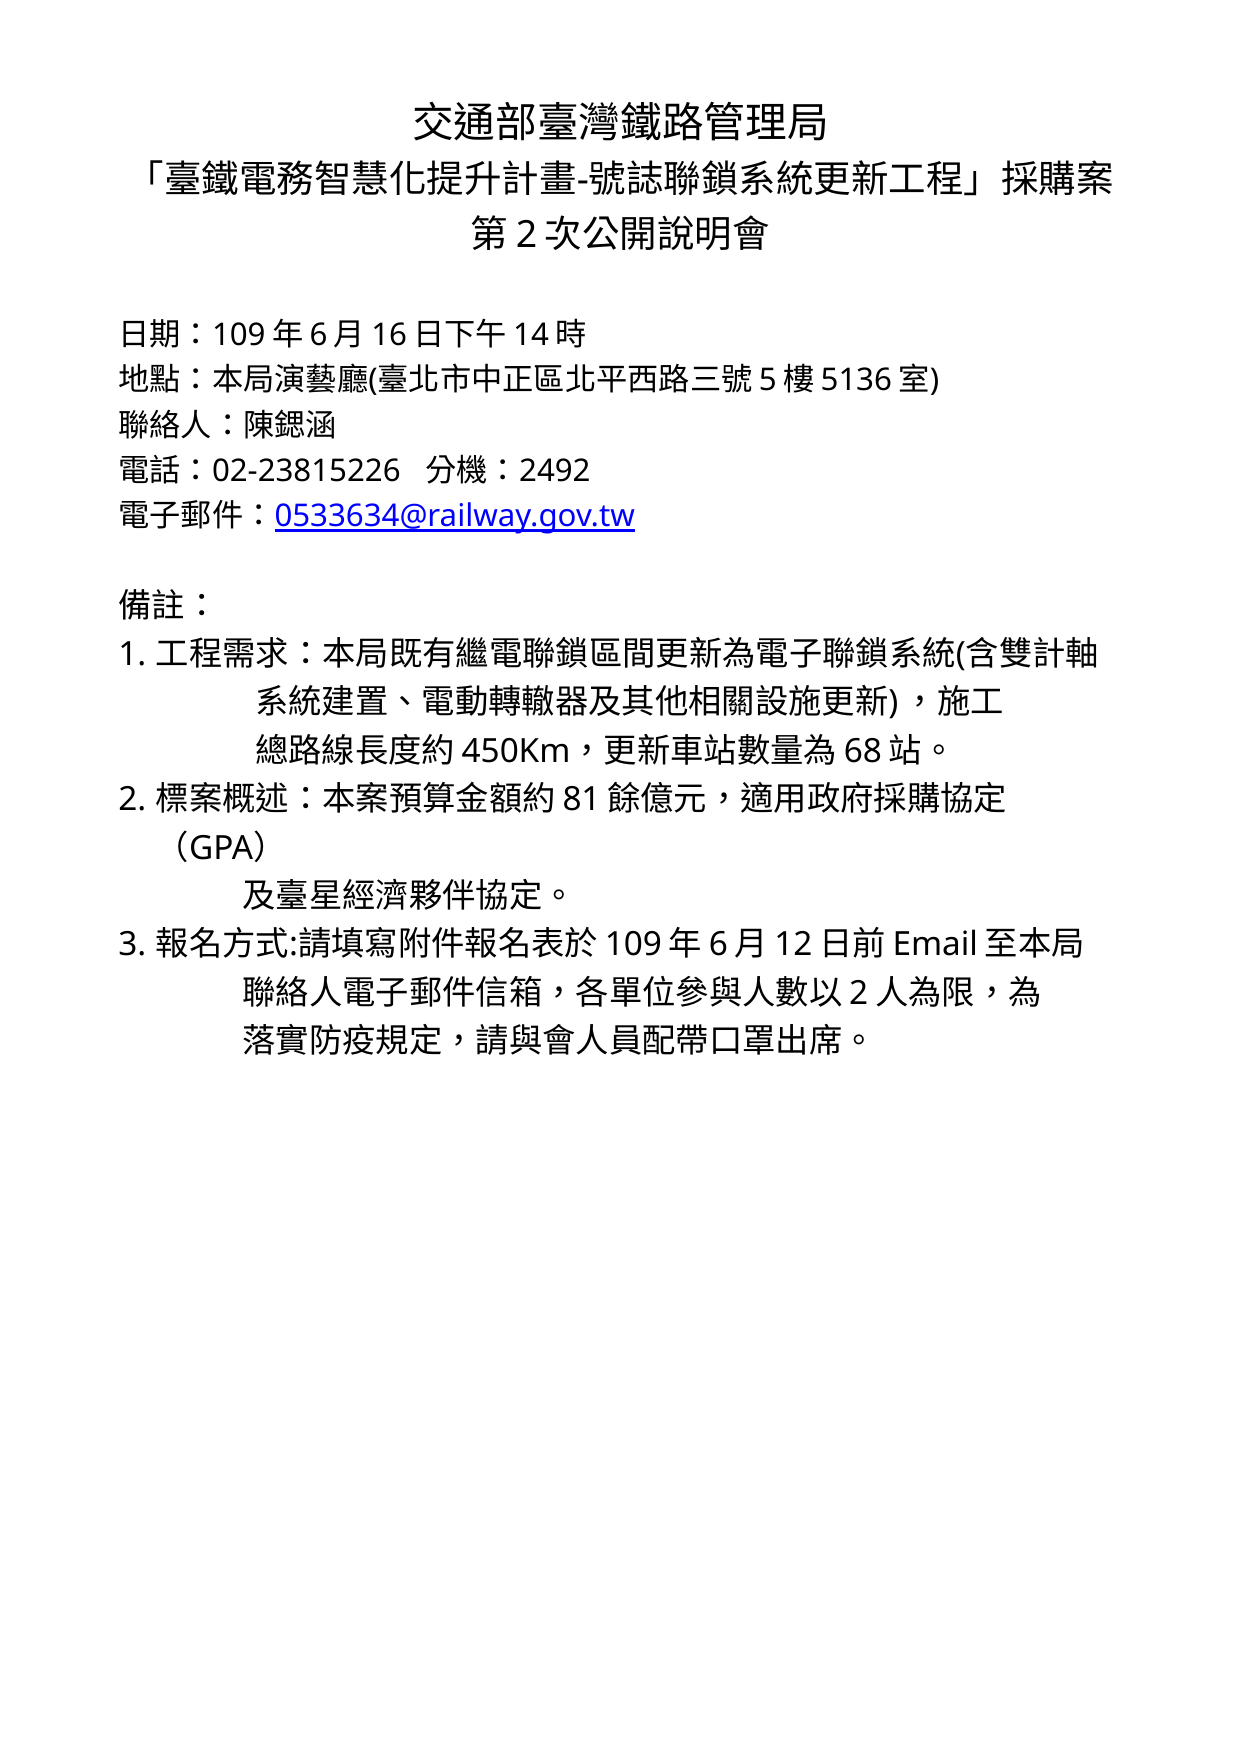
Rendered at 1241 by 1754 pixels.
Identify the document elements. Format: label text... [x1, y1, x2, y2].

text 交通部臺灣鐵路管理局 [118, 89, 1122, 149]
text 聯絡人：陳鍶涵 [118, 400, 1122, 445]
list 工程需求：本局既有繼電聯鎖區間更新為電子聯鎖系統(含雙計軸 [118, 627, 1122, 675]
list 報名方式:請填寫附件報名表於109年6月12日前Email至本局 [118, 917, 1122, 966]
text 備註： [118, 578, 1122, 627]
list 落實防疫規定，請與會人員配帶口罩出席。 [156, 1014, 1122, 1062]
text 電話：02-23815226 分機：2492 [118, 445, 1122, 490]
list 及臺星經濟夥伴協定。 [156, 869, 1122, 917]
list 聯絡人電子郵件信箱，各單位參與人數以2人為限，為 [156, 966, 1122, 1014]
text 地點：本局演藝廳(臺北市中正區北平西路三號5樓5136室) [118, 354, 1122, 400]
text 電子郵件：0533634@railway.gov.tw [118, 490, 1122, 536]
text 「臺鐵電務智慧化提升計畫-號誌聯鎖系統更新工程」採購案 第2次公開說明會 [118, 149, 1122, 258]
list 標案概述：本案預算金額約81餘億元，適用政府採購協定（GPA） [118, 772, 1122, 869]
text 日期：109年6月16日下午14時 [118, 309, 1122, 354]
list 總路線長度約450Km，更新車站數量為68站。 [168, 723, 1122, 772]
list 系統建置、電動轉轍器及其他相關設施更新) ，施工 [168, 675, 1122, 723]
